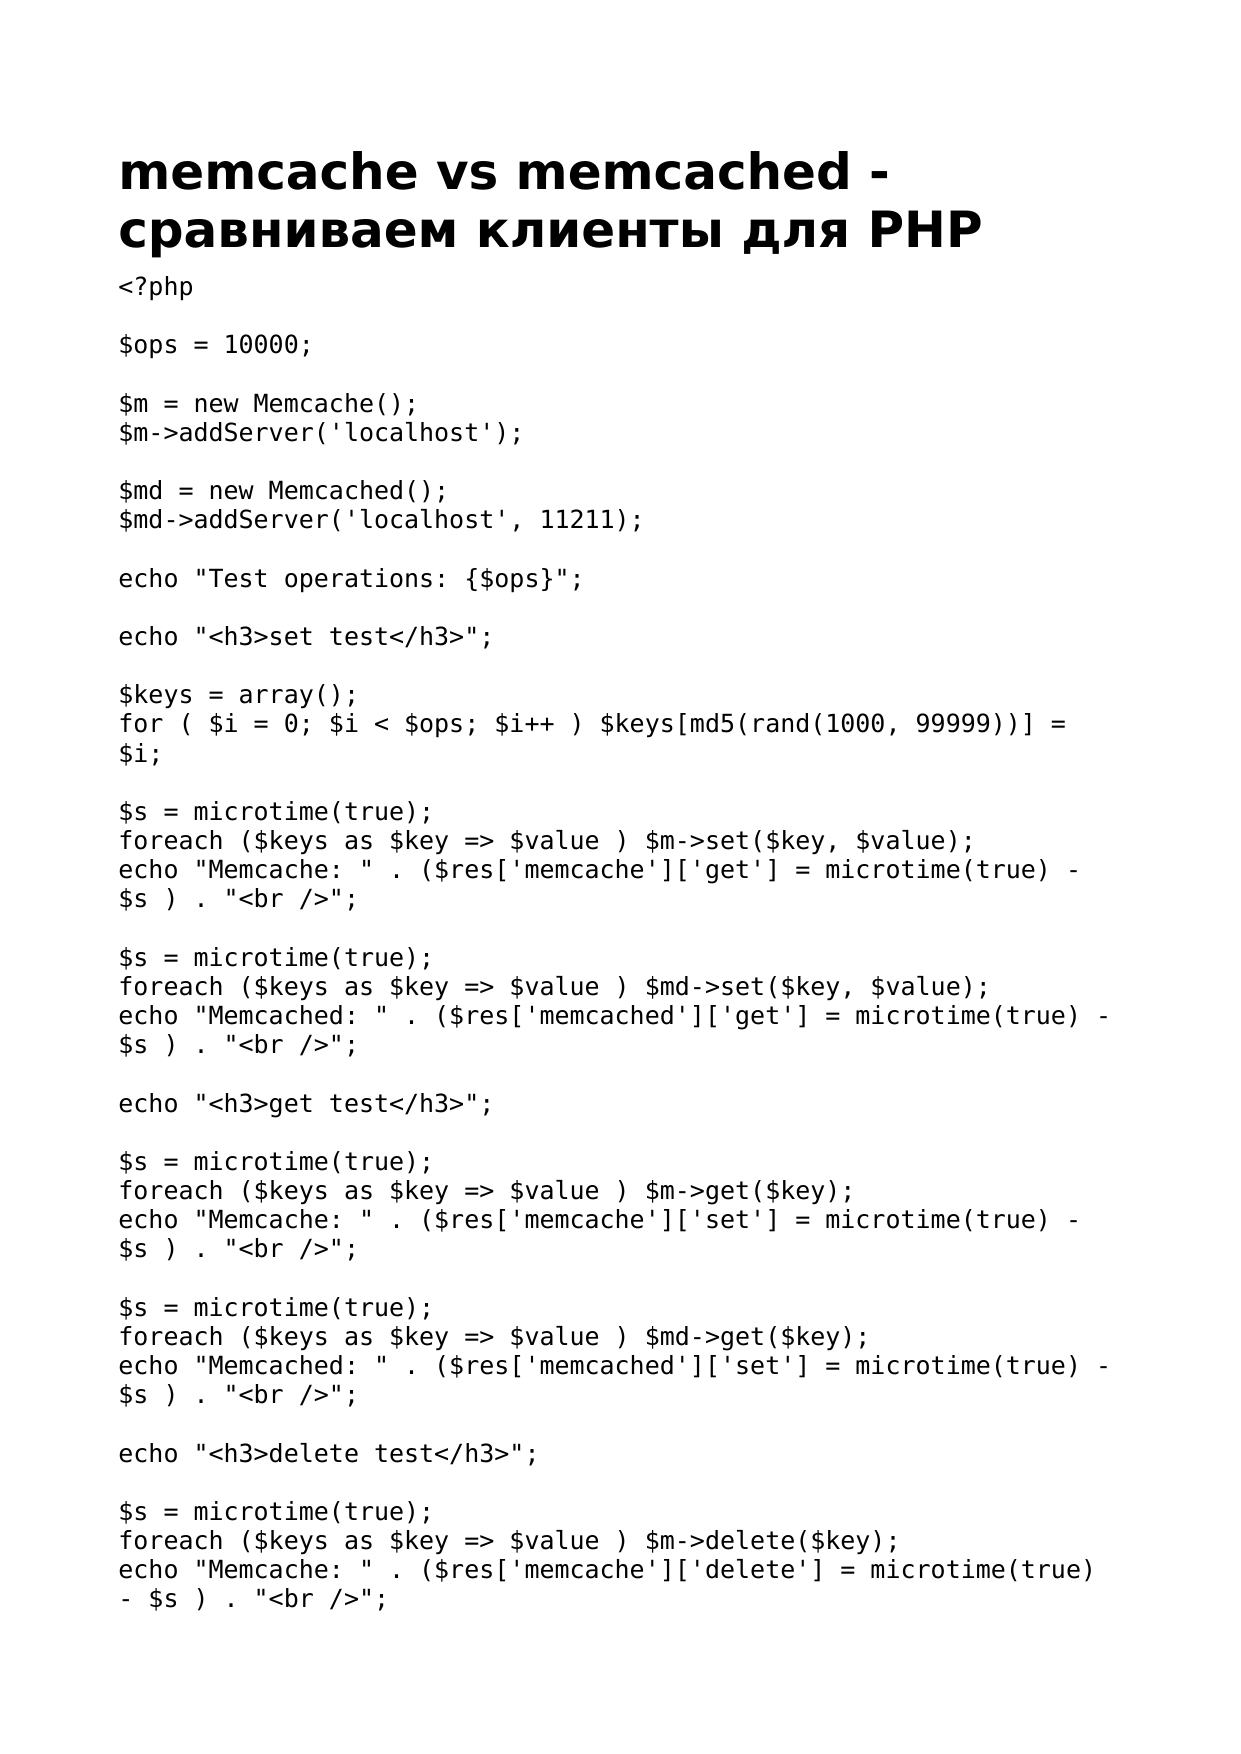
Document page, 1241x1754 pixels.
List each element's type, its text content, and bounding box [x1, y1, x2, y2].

subtitle memcache vs memcached - сравниваем клиенты для PHP [118, 143, 1122, 259]
text <?php $ops = 10000; $m = new Memcache(); $m->addServer('localhost'); $md = new Memcached(); $md->addServer('localhost', 11211); echo "Test operations: {$ops}"; echo "<h3>set test</h3>"; $keys = array(); for ( $i = 0; $i < $ops; $i++ ) $keys[md5(rand(1000, 99999))] = $i; $s = microtime(true); foreach ($keys as $key => $value ) $m->set($key, $value); echo "Memcache: " . ($res['memcache']['get'] = microtime(true) - $s ) . "<br />"; $s = microtime(true); foreach ($keys as $key => $value ) $md->set($key, $value); echo "Memcached: " . ($res['memcached']['get'] = microtime(true) - $s ) . "<br />"; echo "<h3>get test</h3>"; $s = microtime(true); foreach ($keys as $key => $value ) $m->get($key); echo "Memcache: " . ($res['memcache']['set'] = microtime(true) - $s ) . "<br />"; $s = microtime(true); foreach ($keys as $key => $value ) $md->get($key); echo "Memcached: " . ($res['memcached']['set'] = microtime(true) - $s ) . "<br />"; echo "<h3>delete test</h3>"; $s = microtime(true); foreach ($keys as $key => $value ) $m->delete($key); echo "Memcache: " . ($res['memcache']['delete'] = microtime(true) - $s ) . "<br />"; [118, 272, 1122, 1614]
